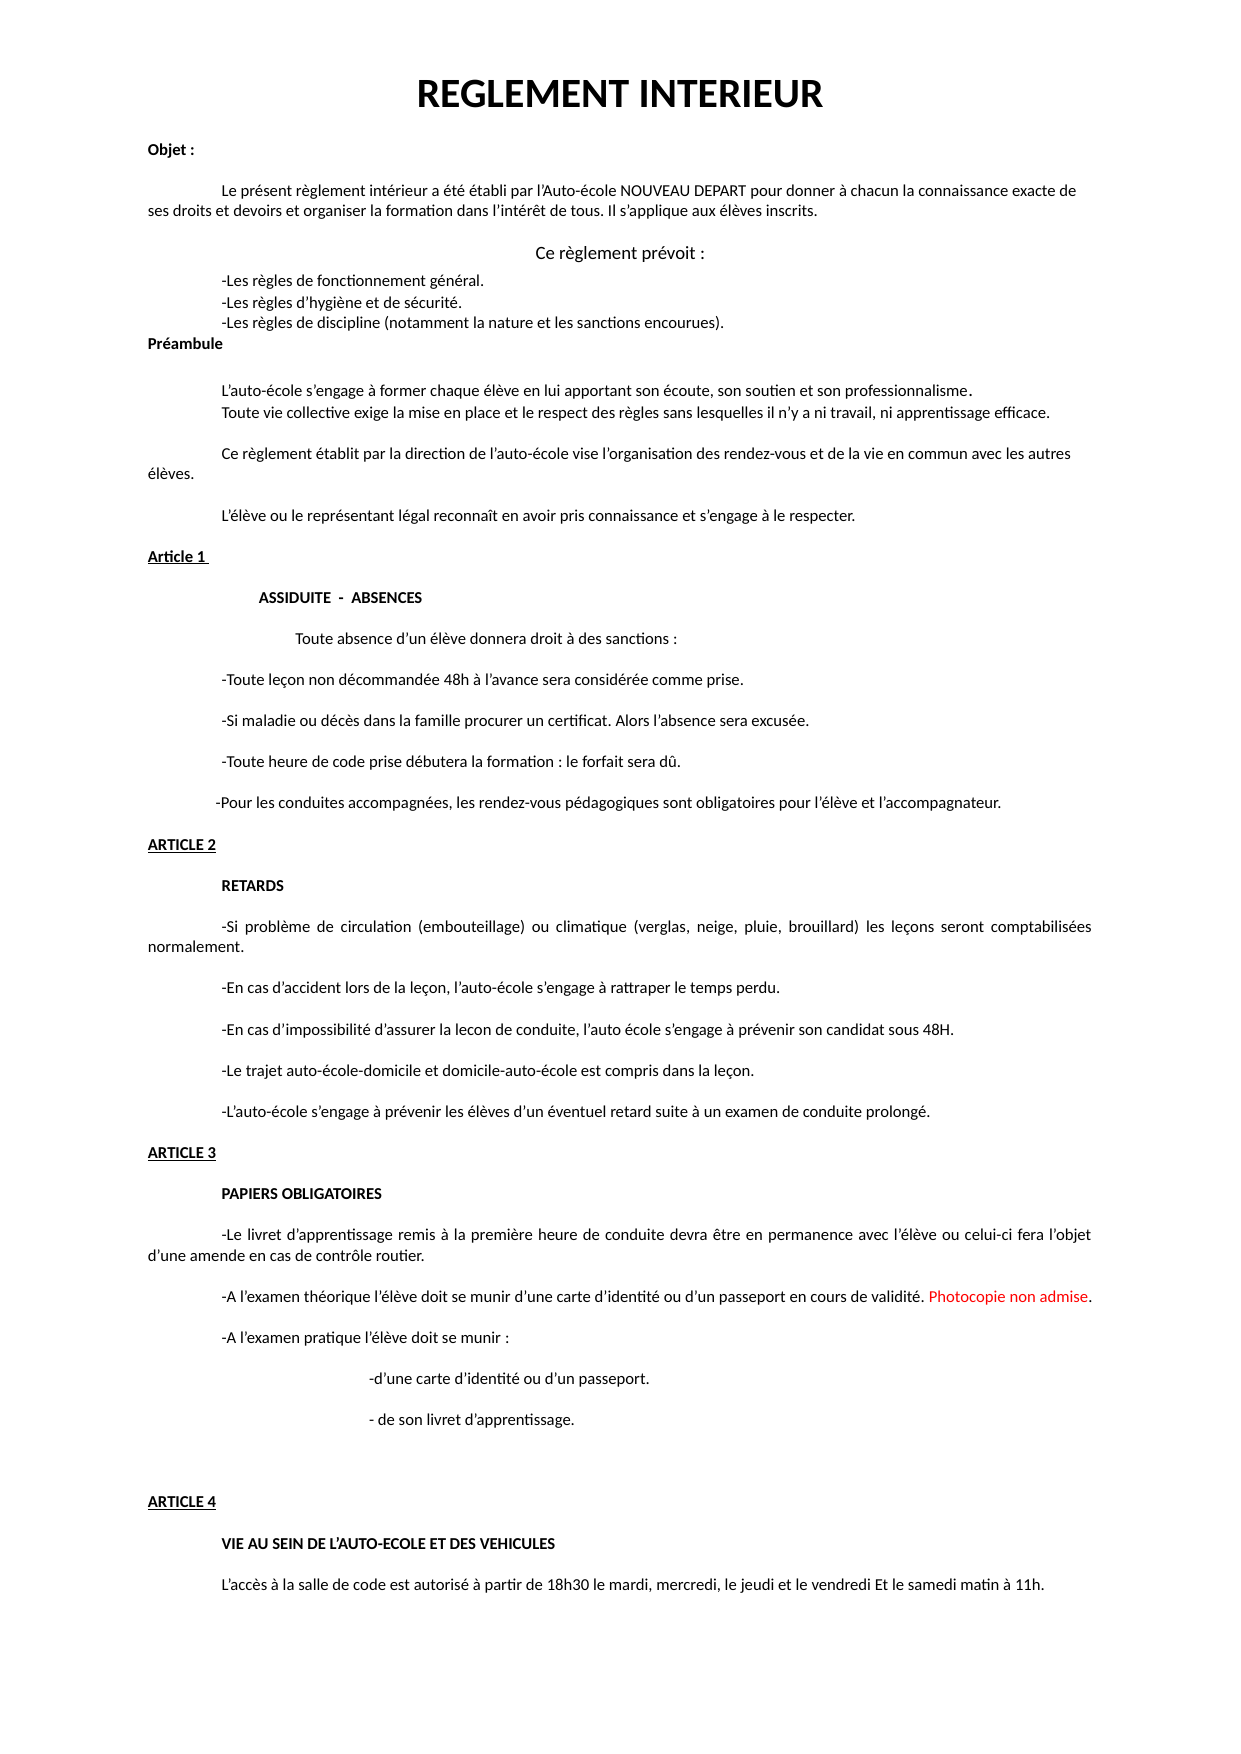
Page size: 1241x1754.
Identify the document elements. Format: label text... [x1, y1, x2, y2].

list ASSIDUITE - ABSENCES [258, 587, 1093, 607]
list ARTICLE 2 [148, 834, 1093, 854]
list PAPIERS OBLIGATOIRES [148, 1183, 1093, 1204]
text Toute vie collective exige la mise en place et le respect des règles sans lesquelles il n’y a ni travail, ni apprentissage efficace. [148, 402, 1093, 422]
list -L’auto-école s’engage à prévenir les élèves d’un éventuel retard suite à un examen de conduite prolongé. [148, 1101, 1093, 1121]
text -Les règles de fonctionnement général. [148, 264, 1093, 292]
text -Les règles d’hygiène et de sécurité. [148, 292, 1093, 313]
text Objet : [148, 139, 1093, 159]
text REGLEMENT INTERIEUR [148, 67, 1093, 118]
list -Le livret d’apprentissage remis à la première heure de conduite devra être en permanence avec l’élève ou celui-ci fera l’objet d’une amende en cas de contrôle routier. [148, 1224, 1093, 1265]
list VIE AU SEIN DE L’AUTO-ECOLE ET DES VEHICULES [148, 1533, 1093, 1553]
list ARTICLE 3 [148, 1142, 1093, 1163]
list -A l’examen théorique l’élève doit se munir d’une carte d’identité ou d’un passeport en cours de validité. Photocopie non admise. [148, 1286, 1093, 1306]
text L’élève ou le représentant légal reconnaît en avoir pris connaissance et s’engage à le respecter. [148, 505, 1093, 525]
text -Les règles de discipline (notamment la nature et les sanctions encourues). [148, 313, 1093, 333]
list Toute absence d’un élève donnera droit à des sanctions : [148, 628, 1093, 648]
text Article 1 [148, 546, 1093, 566]
list - de son livret d’apprentissage. [148, 1409, 1093, 1430]
text Le présent règlement intérieur a été établi par l’Auto-école NOUVEAU DEPART pour donner à chacun la connaissance exacte de ses droits et devoirs et organiser la formation dans l’intérêt de tous. Il s’applique aux élèves inscrits. [148, 180, 1093, 221]
text Préambule [148, 333, 1093, 353]
list ARTICLE 4 [148, 1492, 1093, 1512]
list -En cas d’accident lors de la leçon, l’auto-école s’engage à rattraper le temps perdu. [148, 978, 1093, 998]
text Ce règlement prévoit : [148, 241, 1093, 264]
list -Si problème de circulation (embouteillage) ou climatique (verglas, neige, pluie, brouillard) les leçons seront comptabilisées normalement. [148, 916, 1093, 957]
list -Toute heure de code prise débutera la formation : le forfait sera dû. [148, 752, 1093, 772]
list -En cas d’impossibilité d’assurer la lecon de conduite, l’auto école s’engage à prévenir son candidat sous 48H. [148, 1019, 1093, 1039]
list L’accès à la salle de code est autorisé à partir de 18h30 le mardi, mercredi, le jeudi et le vendredi Et le samedi matin à 11h. [148, 1574, 1093, 1594]
list -A l’examen pratique l’élève doit se munir : [148, 1327, 1093, 1347]
list -Toute leçon non décommandée 48h à l’avance sera considérée comme prise. [148, 669, 1093, 690]
text L’auto-école s’engage à former chaque élève en lui apportant son écoute, son soutien et son professionnalisme. [148, 374, 1093, 402]
text Ce règlement établit par la direction de l’auto-école vise l’organisation des rendez-vous et de la vie en commun avec les autres élèves. [148, 443, 1093, 484]
list -d’une carte d’identité ou d’un passeport. [148, 1368, 1093, 1389]
list -Pour les conduites accompagnées, les rendez-vous pédagogiques sont obligatoires pour l’élève et l’accompagnateur. [148, 793, 1093, 813]
list RETARDS [148, 875, 1093, 895]
list -Le trajet auto-école-domicile et domicile-auto-école est compris dans la leçon. [148, 1060, 1093, 1080]
list -Si maladie ou décès dans la famille procurer un certificat. Alors l’absence sera excusée. [148, 711, 1093, 731]
